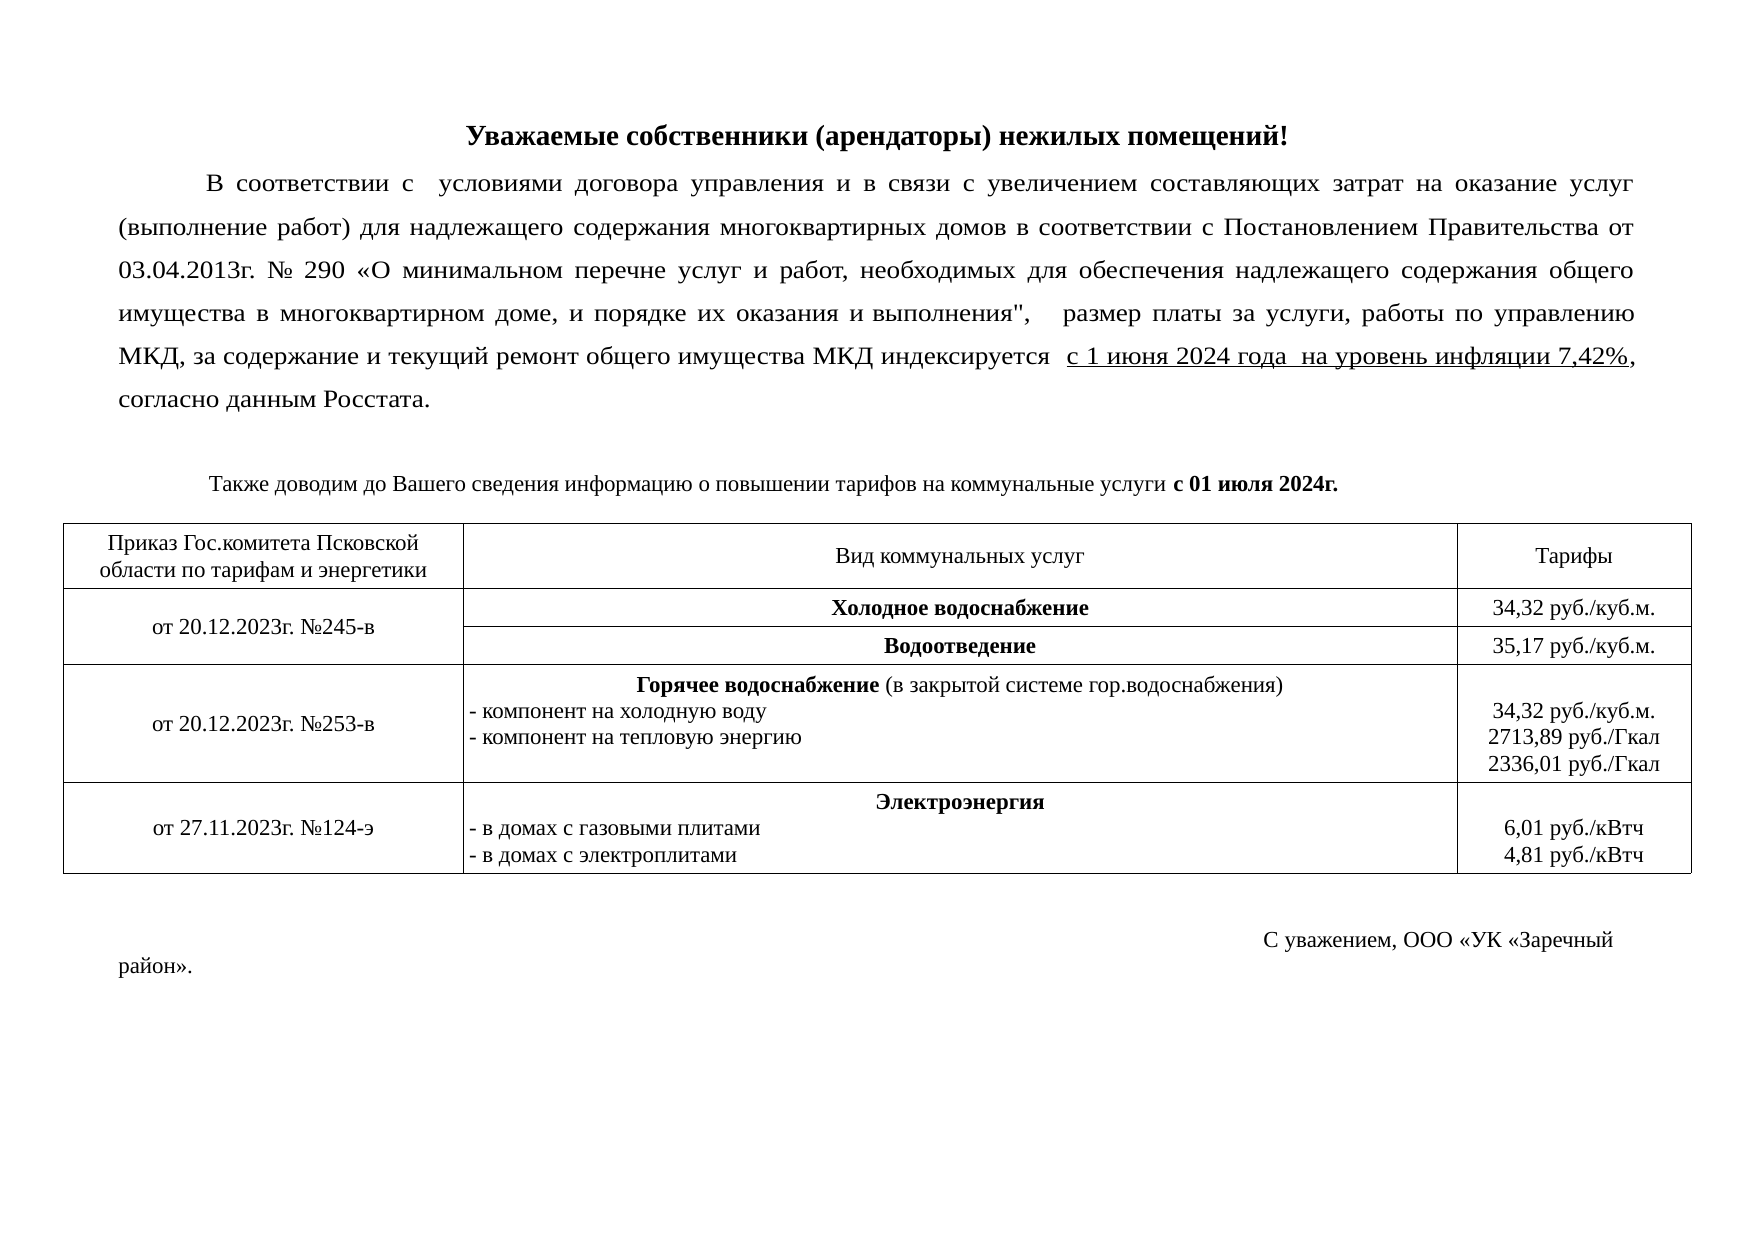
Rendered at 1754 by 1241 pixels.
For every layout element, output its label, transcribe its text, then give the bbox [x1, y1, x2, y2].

table_cell 34,32 руб./куб.м. [1458, 589, 1691, 626]
table_cell от 27.11.2023г. №124-э [64, 783, 463, 873]
table_cell 35,17 руб./куб.м. [1458, 627, 1691, 664]
table_header Приказ Гос.комитета Псковской области по тарифам и энергетики [64, 524, 463, 588]
table_cell Холодное водоснабжение [464, 589, 1457, 626]
table_header Тарифы [1458, 524, 1691, 588]
text Уважаемые собственники (арендаторы) нежилых помещений! [118, 118, 1636, 152]
table_header Вид коммунальных услуг [464, 524, 1457, 588]
table_cell 6,01 руб./кВтч 4,81 руб./кВтч [1458, 783, 1691, 873]
table_cell Электроэнергия - в домах с газовыми плитами - в домах с электроплитами [464, 783, 1457, 873]
table_cell Водоотведение [464, 627, 1457, 664]
table_cell от 20.12.2023г. №245-в [64, 589, 463, 664]
table_cell 34,32 руб./куб.м. 2713,89 руб./Гкал 2336,01 руб./Гкал [1458, 665, 1691, 782]
text В соответствии с условиями договора управления и в связи с увеличением составляющих затрат на оказание услуг (выполнение работ) для надлежащего содержания многоквартирных домов в соответствии с Постановлением Правительства от 03.04.2013г. № 290 «О минимальном перечне услуг и работ, необходимых для обеспечения надлежащего содержания общего имущества в многоквартирном доме, и порядке их оказания и выполнения", размер платы за услуги, работы по управлению МКД, за содержание и текущий ремонт общего имущества МКД индексируется с 1 июня 2024 года на уровень инфляции 7,42%, согласно данным Росстата. [118, 168, 1636, 413]
table_cell Горячее водоснабжение (в закрытой системе гор.водоснабжения) - компонент на холодную воду - компонент на тепловую энергию [464, 665, 1457, 782]
table_cell от 20.12.2023г. №253-в [64, 665, 463, 782]
text С уважением, ООО «УК «Заречный район». [118, 926, 1636, 979]
text Также доводим до Вашего сведения информацию о повышении тарифов на коммунальные услуги с 01 июля 2024г. [118, 470, 1636, 497]
